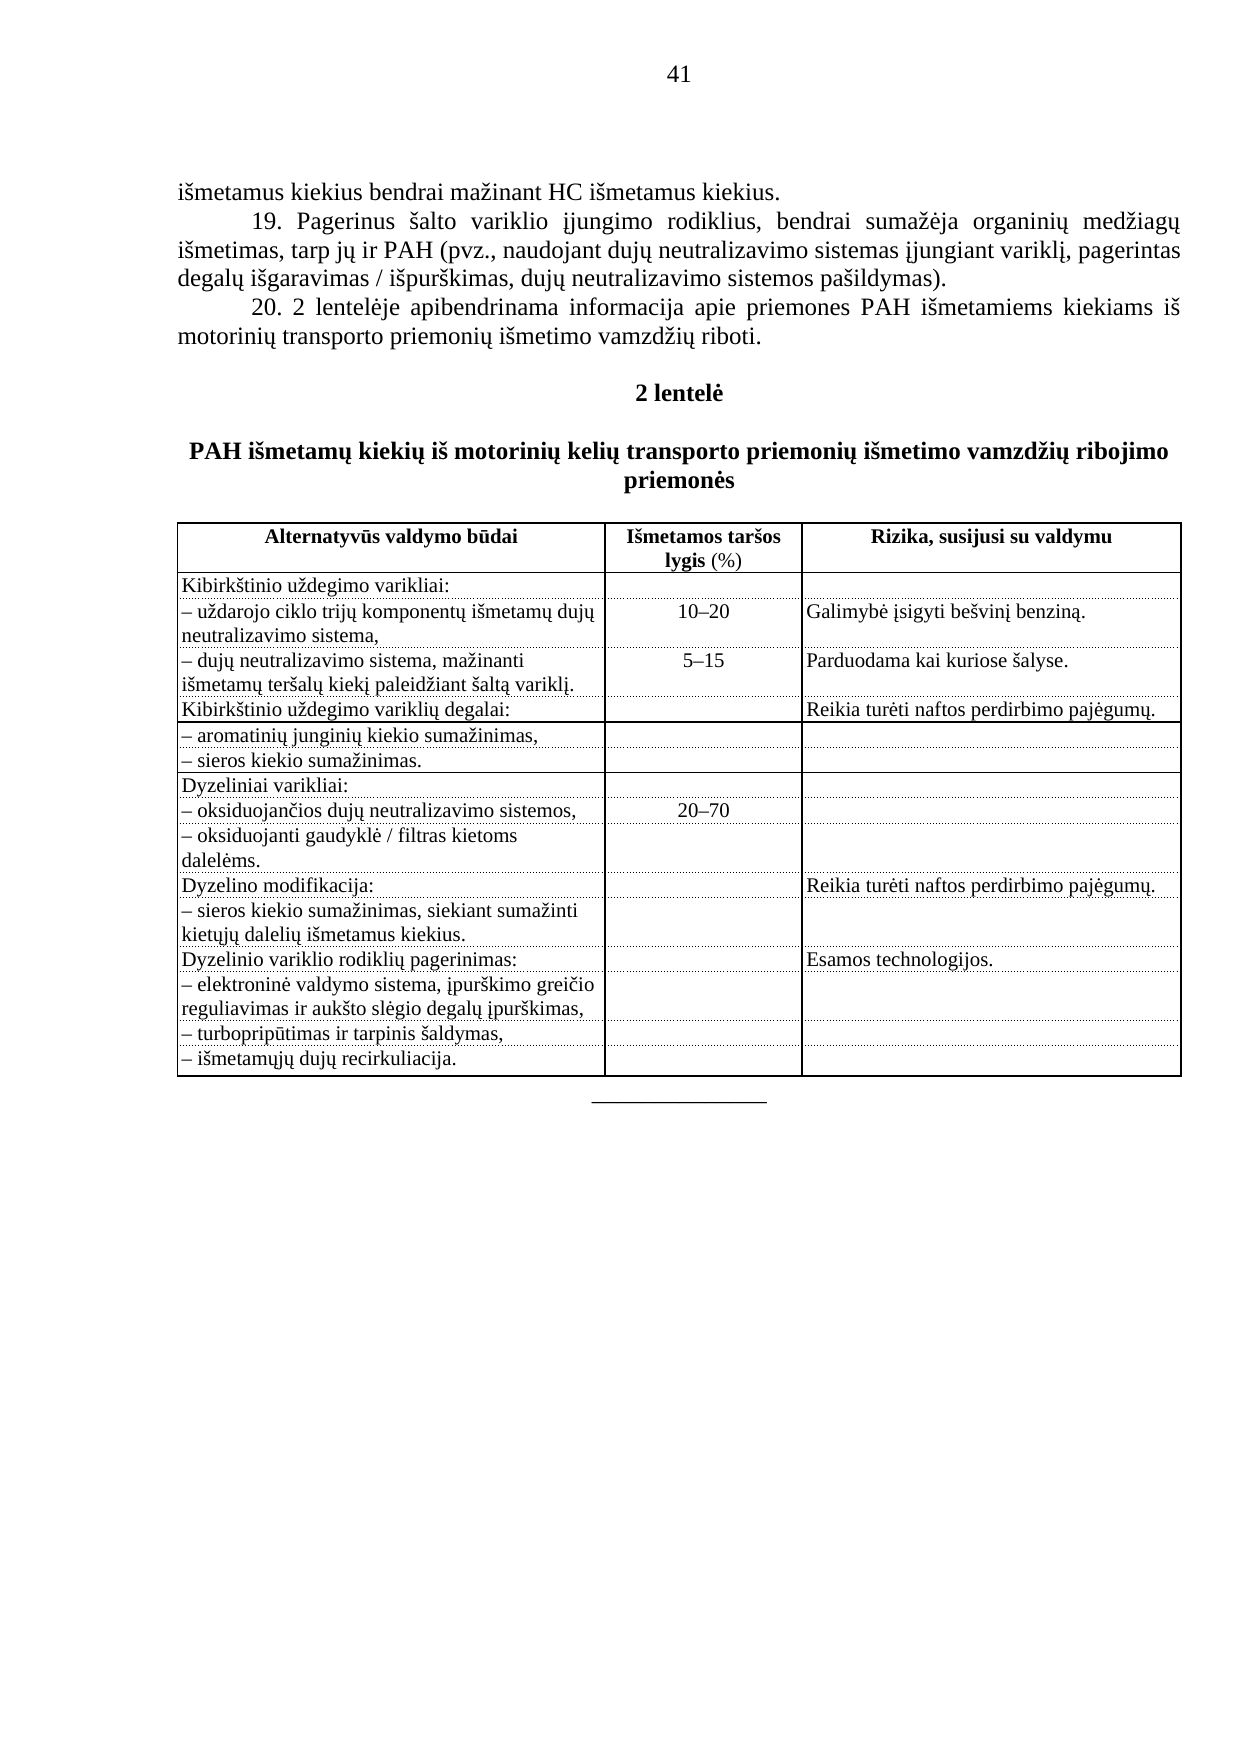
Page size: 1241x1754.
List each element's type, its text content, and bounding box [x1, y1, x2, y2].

table_cell Parduodama kai kuriose šalyse. [803, 647, 1180, 696]
text išmetamus kiekius bendrai mažinant HC išmetamus kiekius. [177, 177, 1181, 206]
text 20. 2 lentelėje apibendrinama informacija apie priemones PAH išmetamiems kiekiams iš motorinių transporto priemonių išmetimo vamzdžių riboti. [177, 292, 1181, 350]
table_cell [803, 747, 807, 772]
table_cell [796, 696, 801, 721]
table_cell [606, 1020, 610, 1045]
table_cell [606, 823, 801, 872]
table_cell [606, 971, 801, 1020]
table_cell 20–70 [796, 797, 801, 822]
table_header Rizika, susijusi su valdymu [803, 524, 1180, 572]
table_cell 20–70 [606, 797, 610, 822]
table_cell [803, 1045, 807, 1075]
table_cell [803, 1020, 807, 1045]
table_cell [606, 946, 610, 971]
table_cell [796, 747, 801, 772]
table_cell [796, 872, 801, 897]
table_cell [796, 1020, 801, 1045]
table_cell [606, 897, 801, 946]
text PAH išmetamų kiekių iš motorinių kelių transporto priemonių išmetimo vamzdžių ribojimo priemonės [177, 436, 1181, 493]
table_cell [803, 797, 807, 822]
table_cell [606, 696, 610, 721]
table_cell [803, 971, 1180, 1020]
table_cell [606, 872, 610, 897]
text ______________ [177, 1077, 1181, 1105]
table_cell [796, 946, 801, 971]
table_cell [606, 747, 610, 772]
table_cell [803, 823, 1180, 872]
table_cell 5–15 [606, 647, 801, 696]
table_header Alternatyvūs valdymo būdai [178, 524, 604, 572]
table_cell [803, 897, 1180, 946]
text 19. Pagerinus šalto variklio įjungimo rodiklius, bendrai sumažėja organinių medžiagų išmetimas, tarp jų ir PAH (pvz., naudojant dujų neutralizavimo sistemas įjungiant variklį, pagerintas degalų išgaravimas / išpurškimas, dujų neutralizavimo sistemos pašildymas). [177, 206, 1181, 292]
table_cell 10–20 [606, 598, 801, 647]
table_cell Galimybė įsigyti bešvinį benziną. [803, 598, 1180, 647]
text 2 lentelė [177, 378, 1181, 407]
table_cell – išmetamųjų dujų recirkuliacija. [178, 1045, 604, 1075]
table_cell [606, 1045, 801, 1075]
